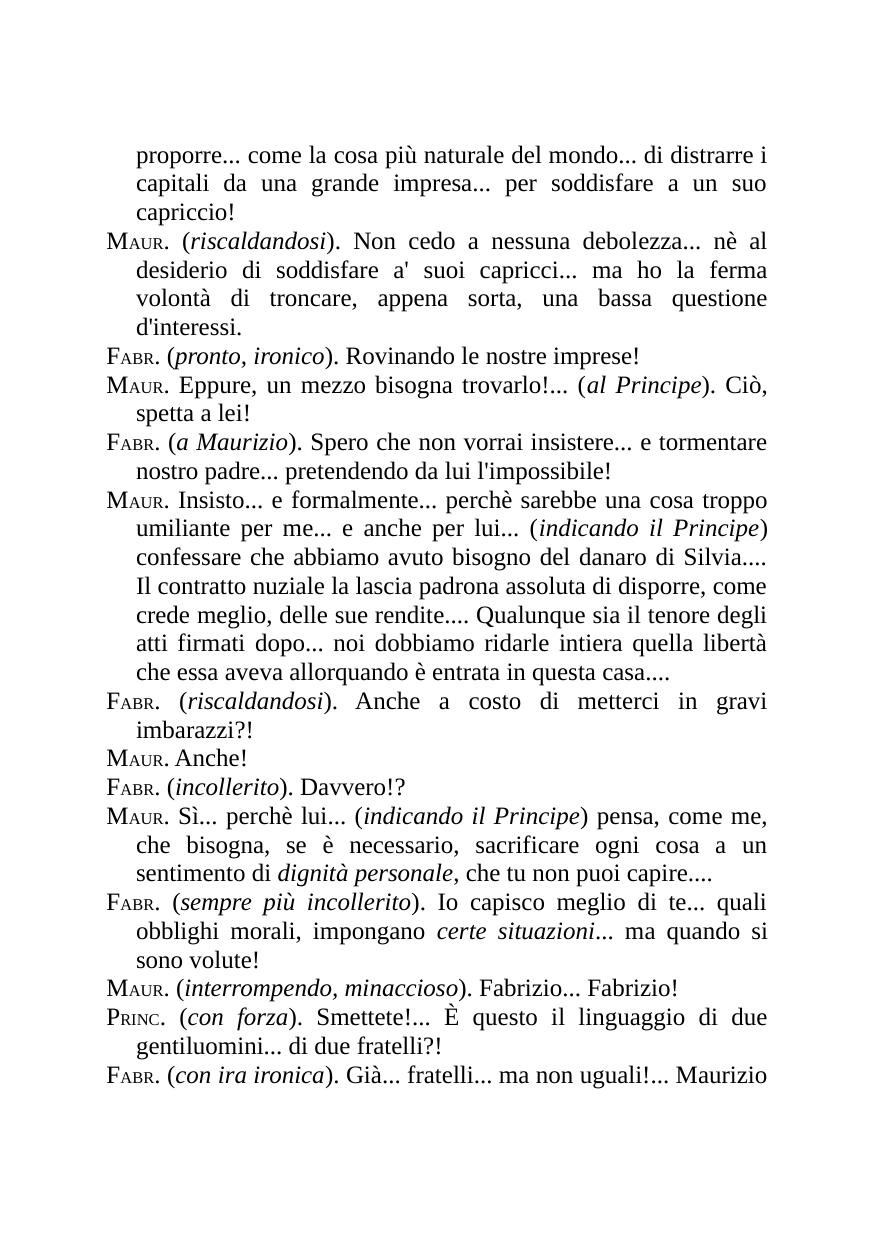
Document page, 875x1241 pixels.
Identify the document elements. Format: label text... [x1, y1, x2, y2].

text proporre... come la cosa più naturale del mondo... di distrarre i capitali da una grande impresa... per soddisfare a un suo capriccio! [106, 140, 768, 226]
text Fabr. (incollerito). Davvero!? [106, 772, 768, 801]
text Fabr. (pronto, ironico). Rovinando le nostre imprese! [106, 341, 768, 370]
text Fabr. (sempre più incollerito). Io capisco meglio di te... quali obblighi morali, impongano certe situazioni... ma quando si sono volute! [106, 887, 768, 973]
text Maur. Eppure, un mezzo bisogna trovarlo!... (al Principe). Ciò, spetta a lei! [106, 370, 768, 427]
text Maur. (riscaldandosi). Non cedo a nessuna debolezza... nè al desiderio di soddisfare a' suoi capricci... ma ho la ferma volontà di troncare, appena sorta, una bassa questione d'interessi. [106, 226, 768, 341]
text Fabr. (riscaldandosi). Anche a costo di metterci in gravi imbarazzi?! [106, 686, 768, 743]
text Fabr. (con ira ironica). Già... fratelli... ma non uguali!... Maurizio [106, 1060, 768, 1088]
text Maur. Anche! [106, 743, 768, 772]
text Fabr. (a Maurizio). Spero che non vorrai insistere... e tormentare nostro padre... pretendendo da lui l'impossibile! [106, 427, 768, 485]
text Maur. (interrompendo, minaccioso). Fabrizio... Fabrizio! [106, 973, 768, 1002]
text Maur. Insisto... e formalmente... perchè sarebbe una cosa troppo umiliante per me... e anche per lui... (indicando il Principe) confessare che abbiamo avuto bisogno del danaro di Silvia.... Il contratto nuziale la lascia padrona assoluta di disporre, come crede meglio, delle sue rendite.... Qualunque sia il tenore degli atti firmati dopo... noi dobbiamo ridarle intiera quella libertà che essa aveva allorquando è entrata in questa casa.... [106, 485, 768, 686]
text Maur. Sì... perchè lui... (indicando il Principe) pensa, come me, che bisogna, se è necessario, sacrificare ogni cosa a un sentimento di dignità personale, che tu non puoi capire.... [106, 801, 768, 887]
text Princ. (con forza). Smettete!... È questo il linguaggio di due gentiluomini... di due fratelli?! [106, 1002, 768, 1060]
